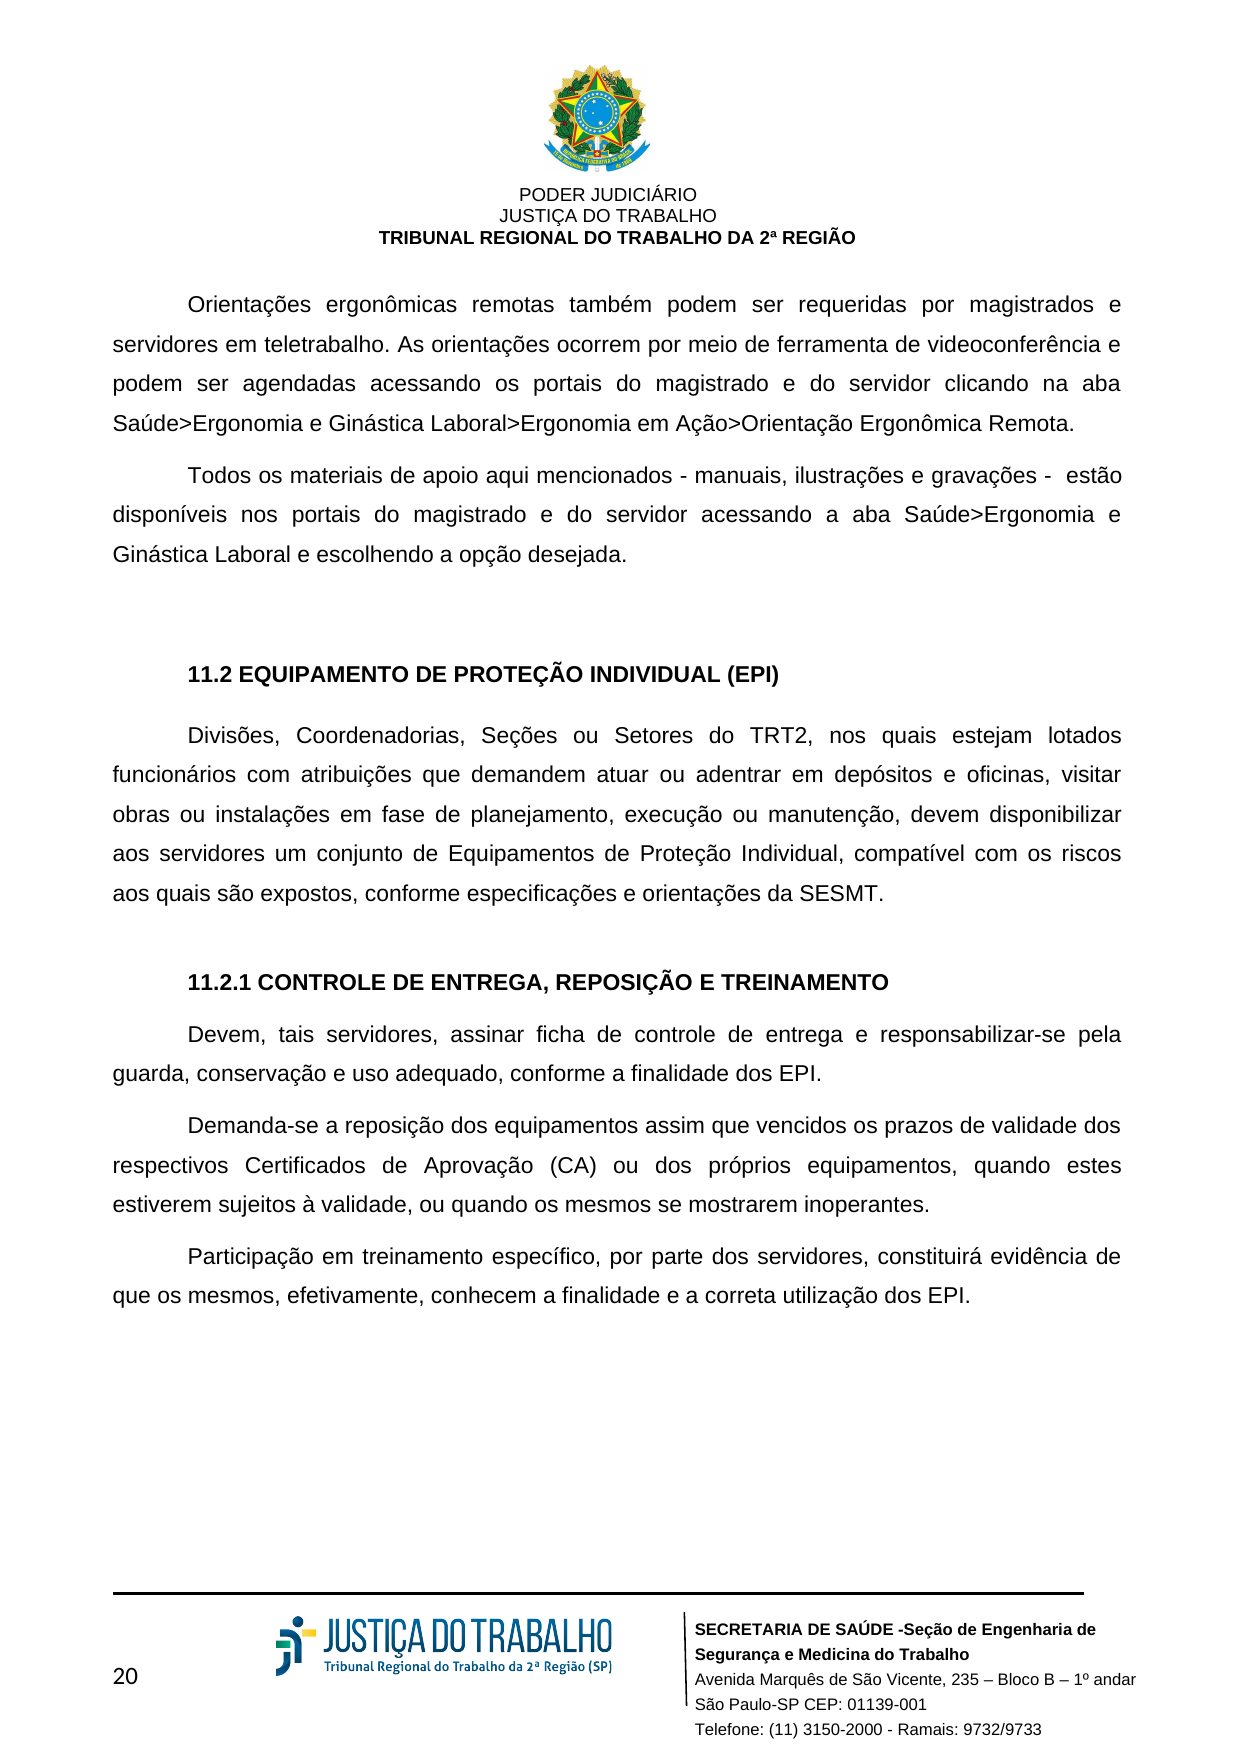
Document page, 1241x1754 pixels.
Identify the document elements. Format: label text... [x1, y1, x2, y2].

text Demanda-se a reposição dos equipamentos assim que vencidos os prazos de validade dos respectivos Certificados de Aprovação (CA) ou dos próprios equipamentos, quando estes estiverem sujeitos à validade, ou quando os mesmos se mostrarem inoperantes. [112, 1112, 1122, 1217]
subtitle 11.2 EQUIPAMENTO DE PROTEÇÃO INDIVIDUAL (EPI) [112, 661, 1122, 688]
text Todos os materiais de apoio aqui mencionados - manuais, ilustrações e gravações - estão disponíveis nos portais do magistrado e do servidor acessando a aba Saúde>Ergonomia e Ginástica Laboral e escolhendo a opção desejada. [112, 462, 1122, 567]
subtitle 11.2.1 CONTROLE DE ENTREGA, REPOSIÇÃO E TREINAMENTO [112, 969, 1122, 995]
text Participação em treinamento específico, por parte dos servidores, constituirá evidência de que os mesmos, efetivamente, conhecem a finalidade e a correta utilização dos EPI. [112, 1243, 1122, 1309]
text Orientações ergonômicas remotas também podem ser requeridas por magistrados e servidores em teletrabalho. As orientações ocorrem por meio de ferramenta de videoconferência e podem ser agendadas acessando os portais do magistrado e do servidor clicando na aba Saúde>Ergonomia e Ginástica Laboral>Ergonomia em Ação>Orientação Ergonômica Remota. [112, 291, 1122, 436]
text Devem, tais servidores, assinar ficha de controle de entrega e responsabilizar-se pela guarda, conservação e uso adequado, conforme a finalidade dos EPI. [112, 1021, 1122, 1087]
text Divisões, Coordenadorias, Seções ou Setores do TRT2, nos quais estejam lotados funcionários com atribuições que demandem atuar ou adentrar em depósitos e oficinas, visitar obras ou instalações em fase de planejamento, execução ou manutenção, devem disponibilizar aos servidores um conjunto de Equipamentos de Proteção Individual, compatível com os riscos aos quais são expostos, conforme especificações e orientações da SESMT. [112, 722, 1122, 906]
picture [543, 65, 650, 172]
picture [276, 1616, 612, 1676]
